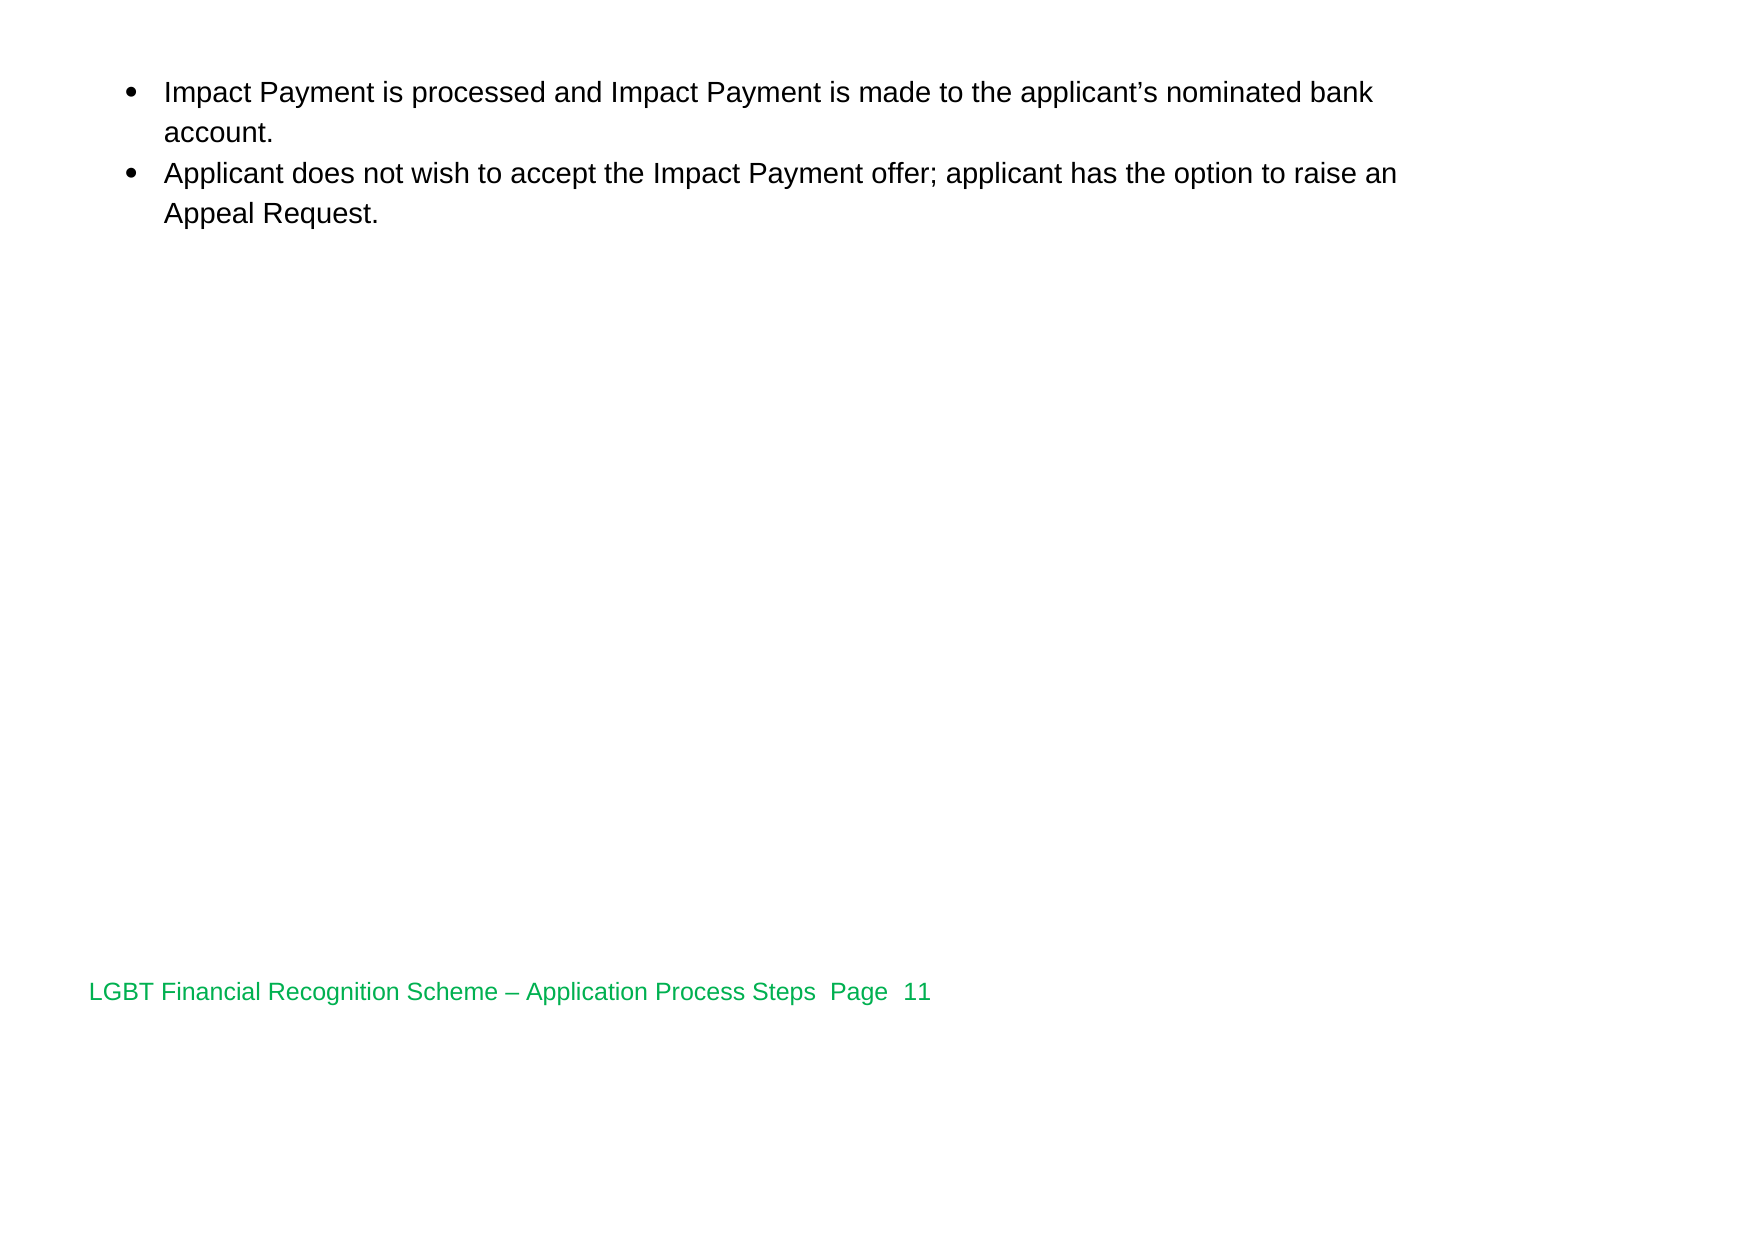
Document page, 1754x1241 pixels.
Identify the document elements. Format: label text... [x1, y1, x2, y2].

list Applicant does not wish to accept the Impact Payment offer; applicant has the option to raise an Appeal Request. [126, 156, 1491, 229]
list Impact Payment is processed and Impact Payment is made to the applicant’s nominated bank account. [126, 75, 1491, 149]
